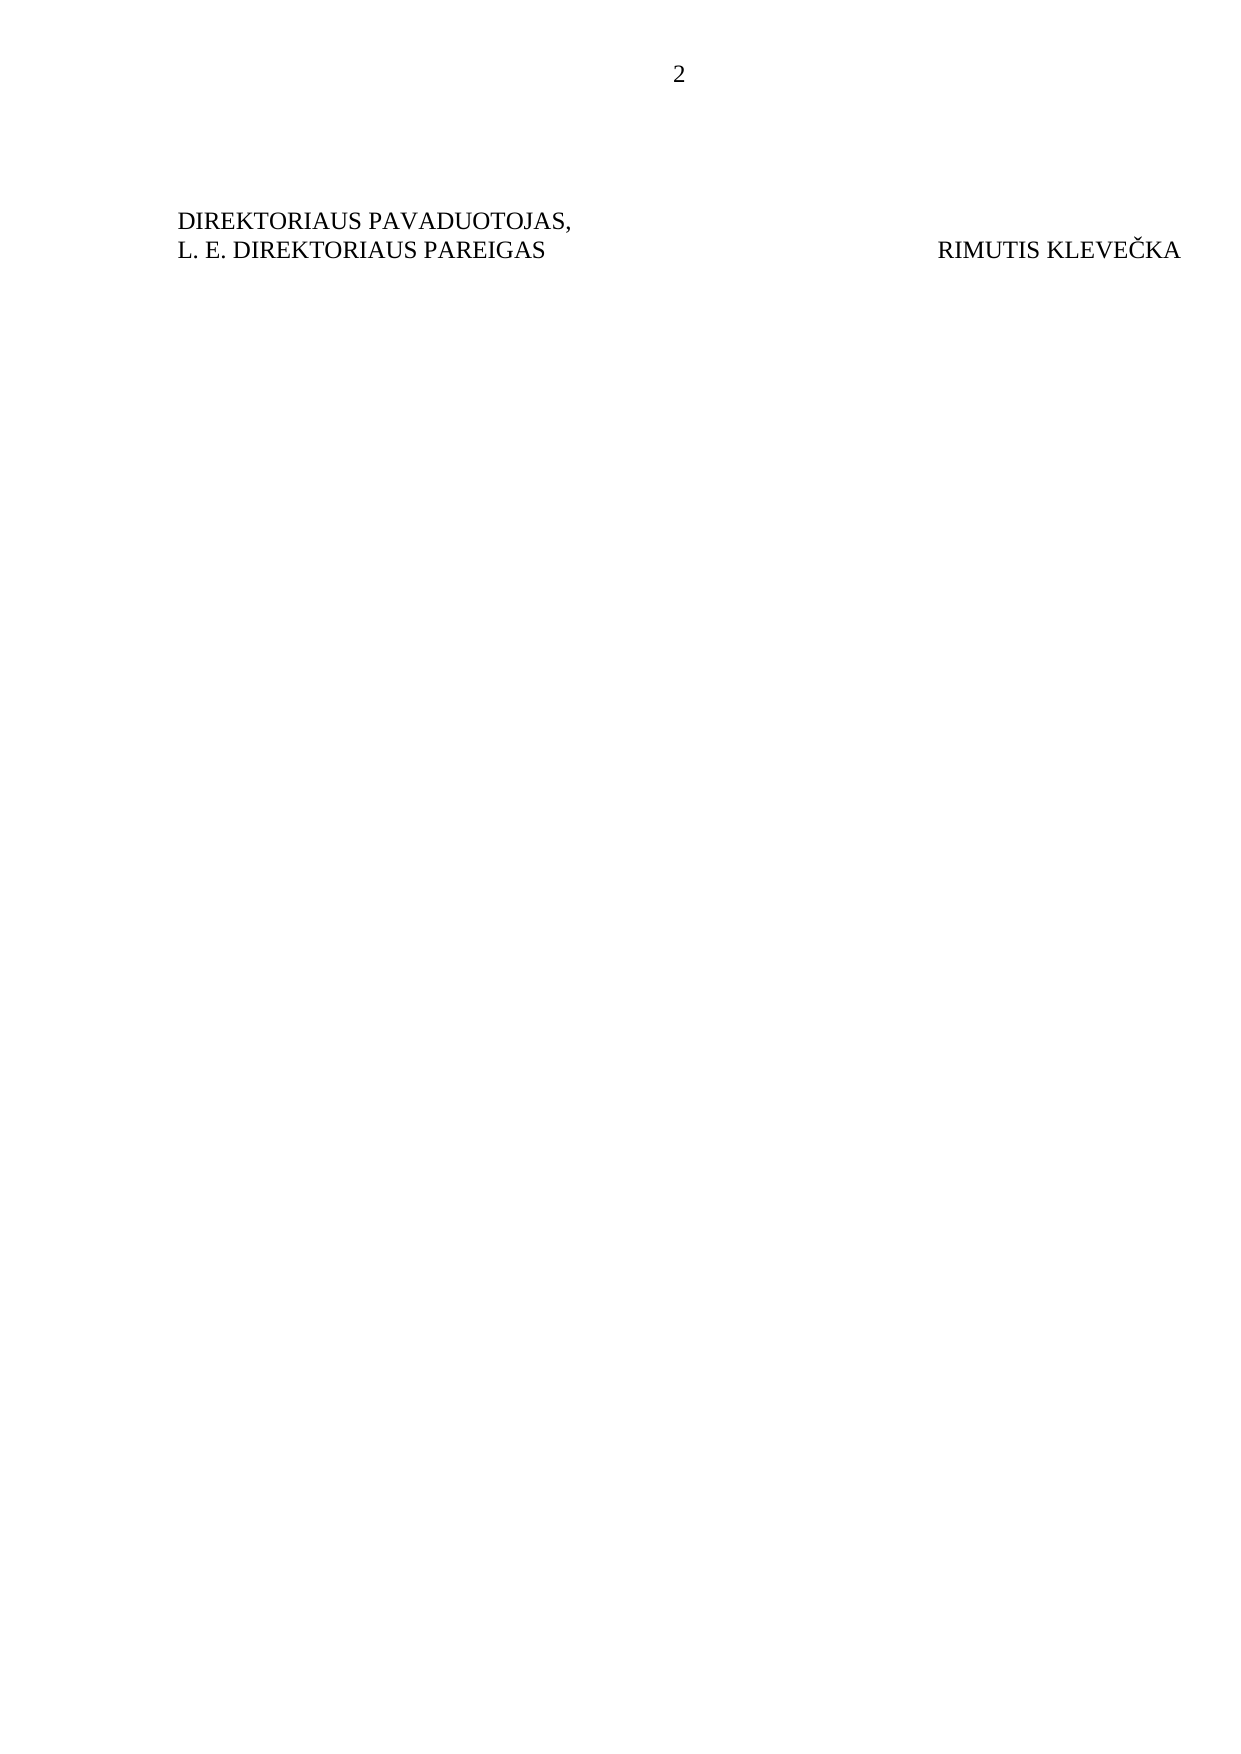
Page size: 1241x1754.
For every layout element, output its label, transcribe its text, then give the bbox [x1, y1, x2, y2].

text DIREKTORIAUS PAVADUOTOJAS, [177, 206, 1181, 235]
text L. E. DIREKTORIAUS PAREIGAS RIMUTIS KLEVEČKA [177, 235, 1181, 263]
